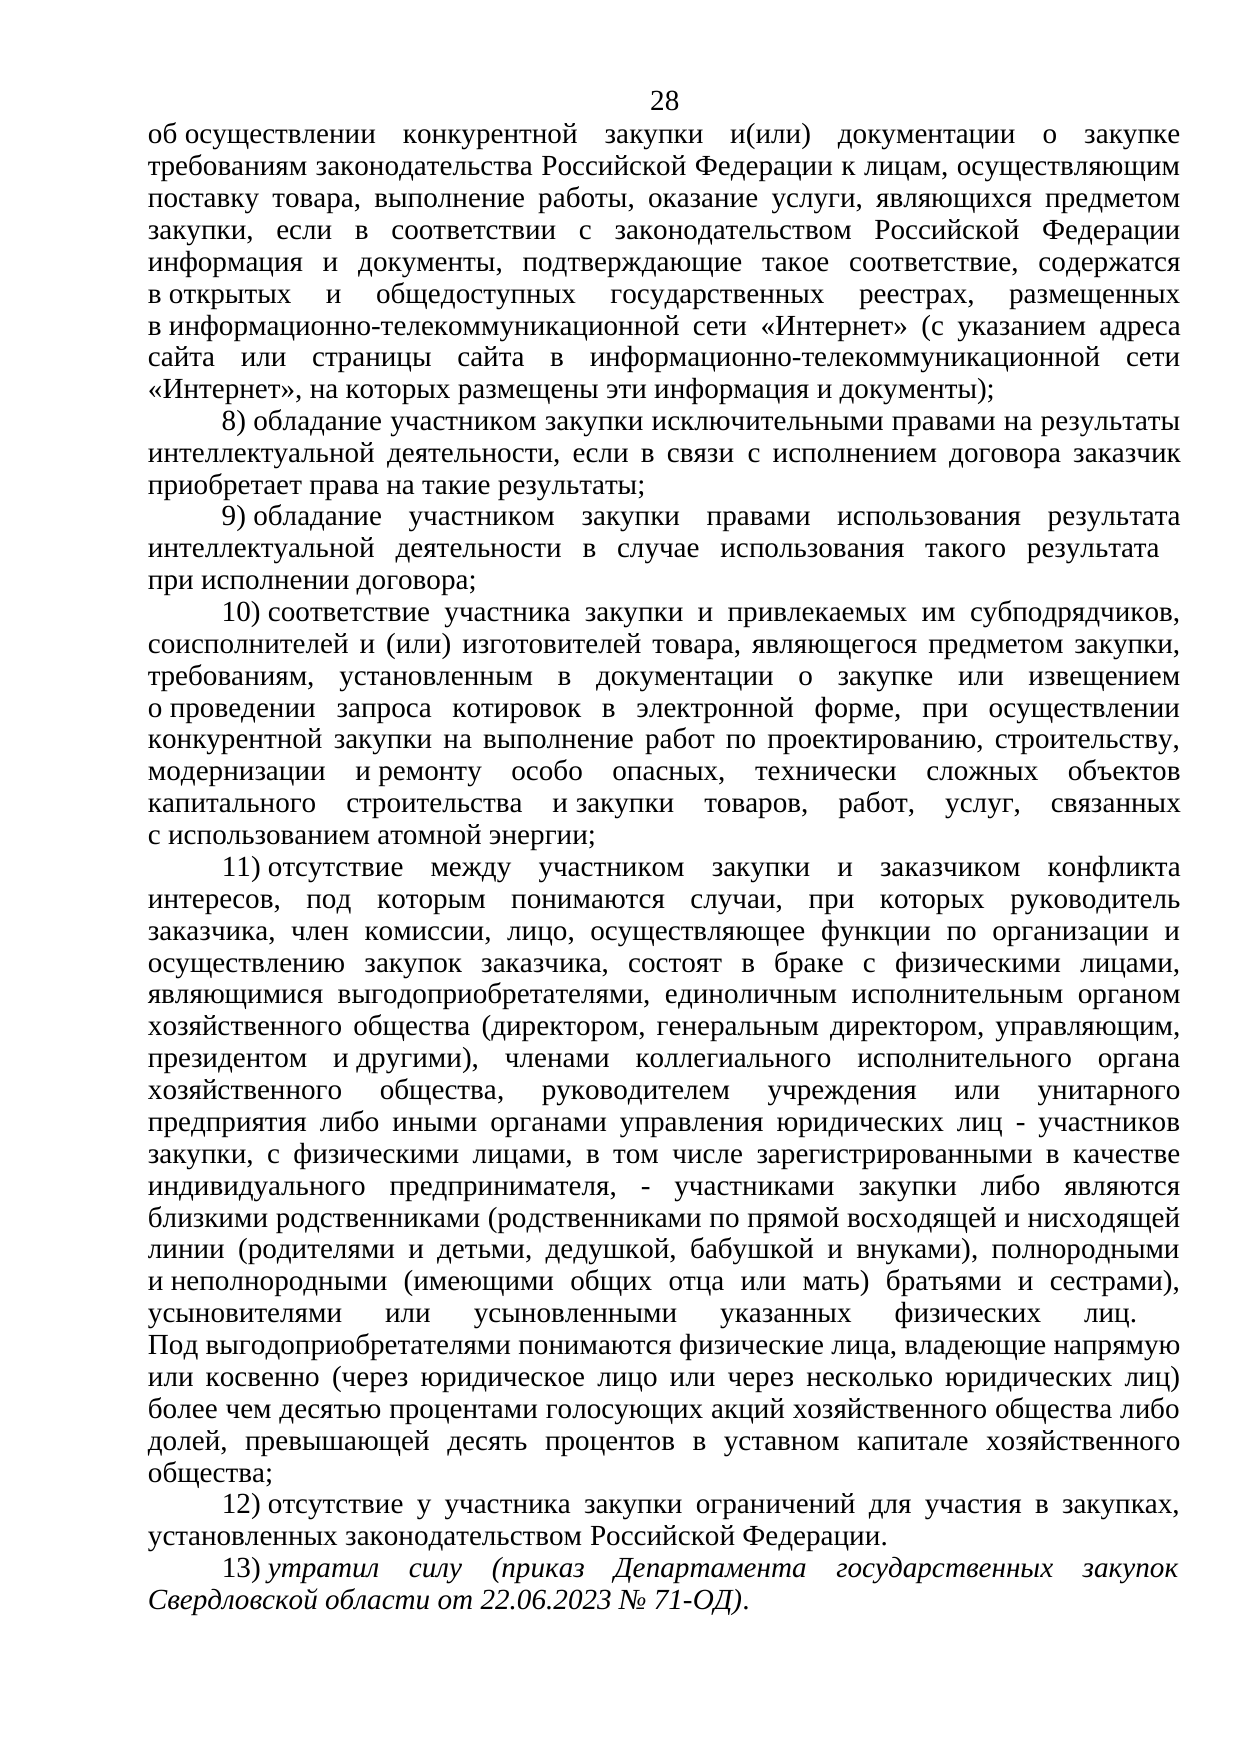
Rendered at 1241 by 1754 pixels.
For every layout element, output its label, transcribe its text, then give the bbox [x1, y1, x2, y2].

text 9) обладание участником закупки правами использования результата интеллектуальной деятельности в случае использования такого результата при исполнении договора; [148, 500, 1181, 596]
text 13) утратил силу (приказ Департамента государственных закупок Свердловской области от 22.06.2023 № 71-ОД). [148, 1552, 1181, 1616]
text 8) обладание участником закупки исключительными правами на результаты интеллектуальной деятельности, если в связи с исполнением договора заказчик приобретает права на такие результаты; [148, 405, 1181, 500]
text об осуществлении конкурентной закупки и(или) документации о закупке требованиям законодательства Российской Федерации к лицам, осуществляющим поставку товара, выполнение работы, оказание услуги, являющихся предметом закупки, если в соответствии с законодательством Российской Федерации информация и документы, подтверждающие такое соответствие, содержатся в открытых и общедоступных государственных реестрах, размещенных в информационно-телекоммуникационной сети «Интернет» (с указанием адреса сайта или страницы сайта в информационно-телекоммуникационной сети «Интернет», на которых размещены эти информация и документы); [148, 118, 1181, 405]
text 11) отсутствие между участником закупки и заказчиком конфликта интересов, под которым понимаются случаи, при которых руководитель заказчика, член комиссии, лицо, осуществляющее функции по организации и осуществлению закупок заказчика, состоят в браке с физическими лицами, являющимися выгодоприобретателями, единоличным исполнительным органом хозяйственного общества (директором, генеральным директором, управляющим, президентом и другими), членами коллегиального исполнительного органа хозяйственного общества, руководителем учреждения или унитарного предприятия либо иными органами управления юридических лиц - участников закупки, с физическими лицами, в том числе зарегистрированными в качестве индивидуального предпринимателя, - участниками закупки либо являются близкими родственниками (родственниками по прямой восходящей и нисходящей линии (родителями и детьми, дедушкой, бабушкой и внуками), полнородными и неполнородными (имеющими общих отца или мать) братьями и сестрами), усыновителями или усыновленными указанных физических лиц. Под выгодоприобретателями понимаются физические лица, владеющие напрямую или косвенно (через юридическое лицо или через несколько юридических лиц) более чем десятью процентами голосующих акций хозяйственного общества либо долей, превышающей десять процентов в уставном капитале хозяйственного общества; [148, 851, 1181, 1488]
text 10) соответствие участника закупки и привлекаемых им субподрядчиков, соисполнителей и (или) изготовителей товара, являющегося предметом закупки, требованиям, установленным в документации о закупке или извещением о проведении запроса котировок в электронной форме, при осуществлении конкурентной закупки на выполнение работ по проектированию, строительству, модернизации и ремонту особо опасных, технически сложных объектов капитального строительства и закупки товаров, работ, услуг, связанных с использованием атомной энергии; [148, 596, 1181, 851]
text 12) отсутствие у участника закупки ограничений для участия в закупках, установленных законодательством Российской Федерации. [148, 1488, 1181, 1552]
